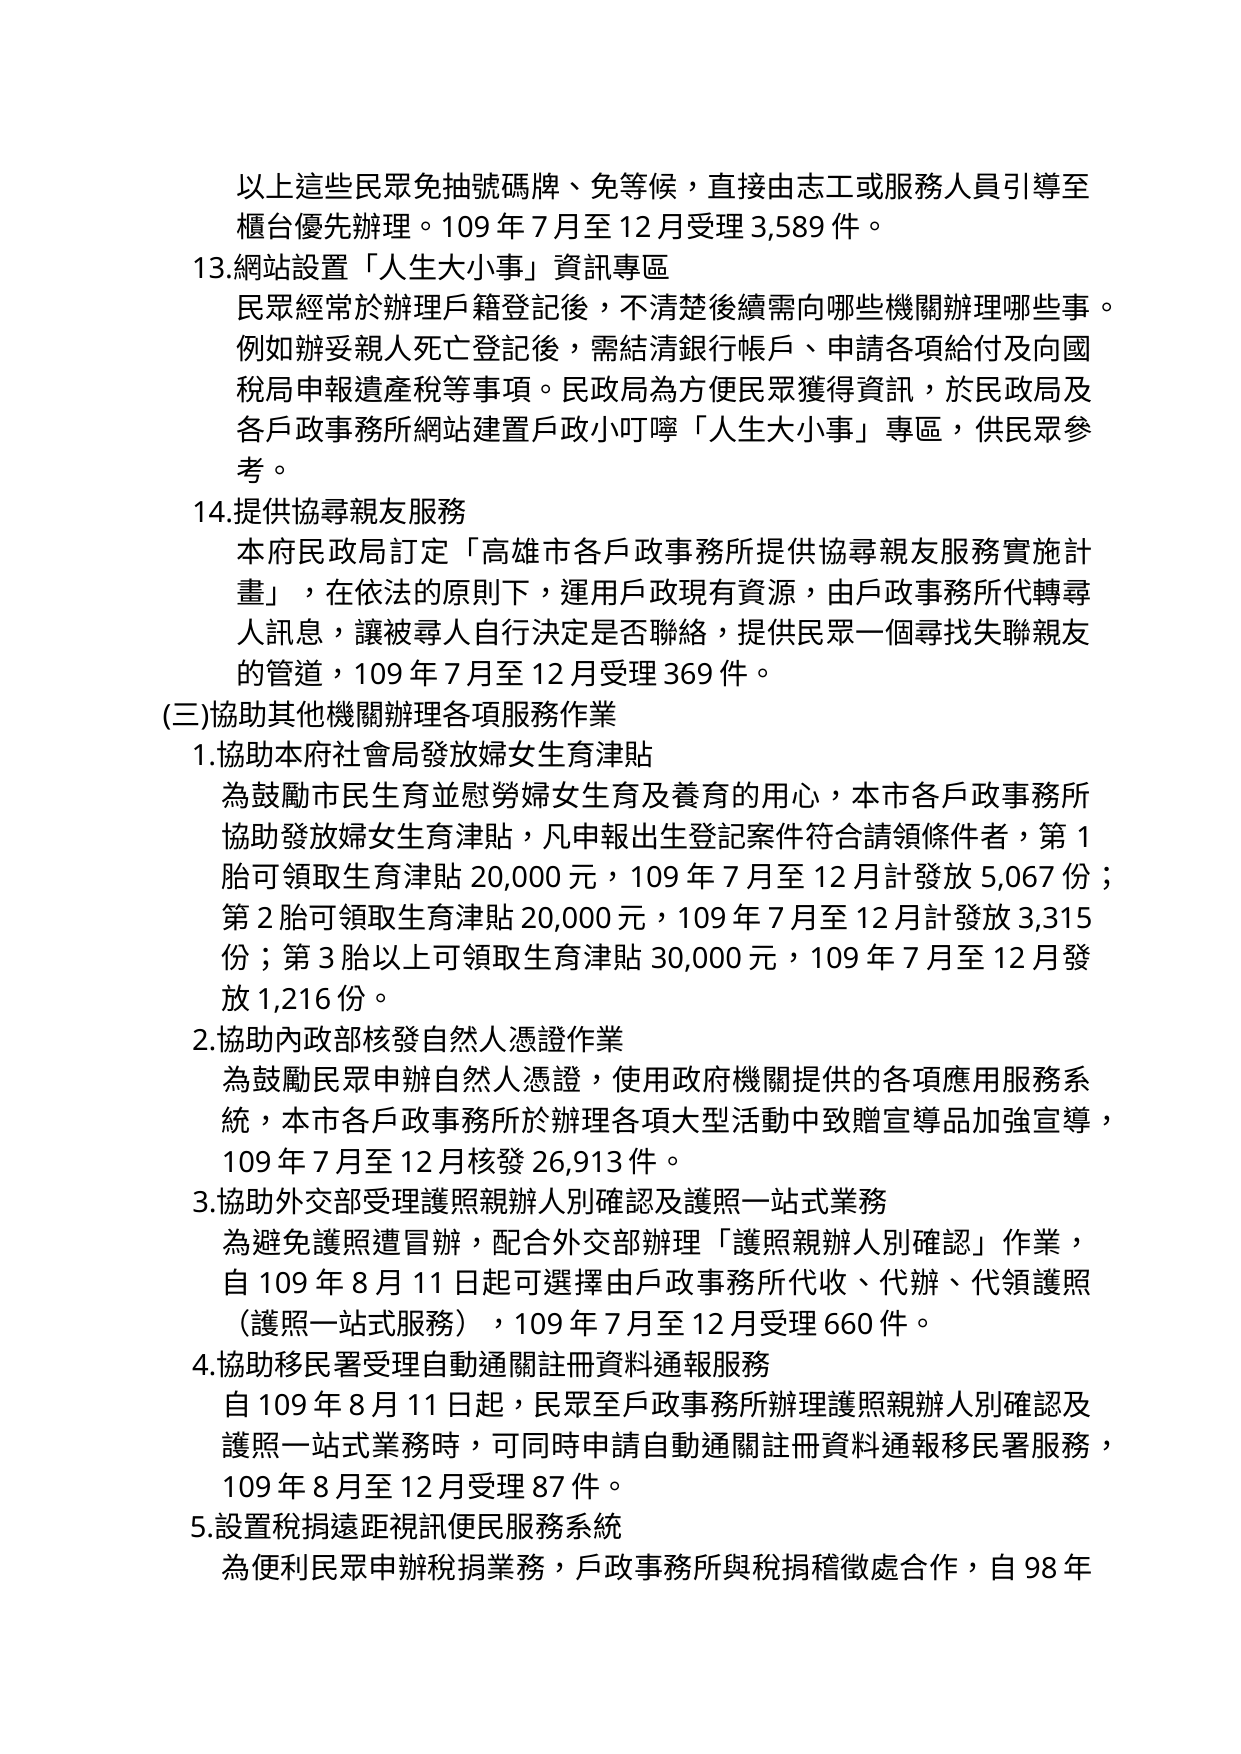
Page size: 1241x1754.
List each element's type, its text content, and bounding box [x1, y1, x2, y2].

text 為避免護照遭冒辦，配合外交部辦理「護照親辦人別確認」作業，自109年8月11日起可選擇由戶政事務所代收、代辦、代領護照（護照一站式服務），109年7月至12月受理660件。 [221, 1221, 1092, 1343]
text 14.提供協尋親友服務 [191, 489, 1092, 530]
text 為鼓勵民眾申辦自然人憑證，使用政府機關提供的各項應用服務系統，本市各戶政事務所於辦理各項大型活動中致贈宣導品加強宣導，109年7月至12月核發26,913件。 [221, 1058, 1092, 1180]
text 13.網站設置「人生大小事」資訊專區 [192, 246, 1092, 286]
text 2.協助內政部核發自然人憑證作業 [191, 1018, 1092, 1058]
text (三)協助其他機關辦理各項服務作業 [162, 693, 1092, 733]
text 自109年8月11日起，民眾至戶政事務所辦理護照親辦人別確認及護照一站式業務時，可同時申請自動通關註冊資料通報移民署服務，109年8月至12月受理87件。 [221, 1383, 1092, 1505]
text 本府民政局訂定「高雄市各戶政事務所提供協尋親友服務實施計畫」，在依法的原則下，運用戶政現有資源，由戶政事務所代轉尋人訊息，讓被尋人自行決定是否聯絡，提供民眾一個尋找失聯親友的管道，109年7月至12月受理369件。 [236, 530, 1092, 693]
text 1.協助本府社會局發放婦女生育津貼 [148, 733, 1092, 774]
text 3.協助外交部受理護照親辦人別確認及護照一站式業務 [192, 1180, 1092, 1221]
text 4.協助移民署受理自動通關註冊資料通報服務 [191, 1343, 1092, 1383]
text 5.設置稅捐遠距視訊便民服務系統 [189, 1505, 1092, 1546]
text 為便利民眾申辦稅捐業務，戶政事務所與稅捐稽徵處合作，自98年起陸續於本市美濃等16個戶政事務所及辦公處廳舍內設置遠距視訊系統設備與本市稅捐稽徵處所屬鳳山、大寮、岡山及旗山分處連結，民眾可以直接在戶政事務所透過系統視同臨櫃申辦稅捐案件，不需往返兩地奔波，展現跨機關e化服務的效率及便利性，109年7月至12月受理17,695件。 [221, 1546, 1092, 1586]
text 以上這些民眾免抽號碼牌、免等候，直接由志工或服務人員引導至櫃台優先辦理。109年7月至12月受理3,589件。 [234, 164, 1092, 246]
text 民眾經常於辦理戶籍登記後，不清楚後續需向哪些機關辦理哪些事。例如辦妥親人死亡登記後，需結清銀行帳戶、申請各項給付及向國稅局申報遺產稅等事項。民政局為方便民眾獲得資訊，於民政局及各戶政事務所網站建置戶政小叮嚀「人生大小事」專區，供民眾參考。 [236, 286, 1092, 489]
text 為鼓勵市民生育並慰勞婦女生育及養育的用心，本市各戶政事務所協助發放婦女生育津貼，凡申報出生登記案件符合請領條件者，第1胎可領取生育津貼20,000元，109年7月至12月計發放5,067份；第2胎可領取生育津貼20,000元，109年7月至12月計發放3,315份；第3胎以上可領取生育津貼30,000元，109年7月至12月發放1,216份。 [221, 774, 1092, 1018]
